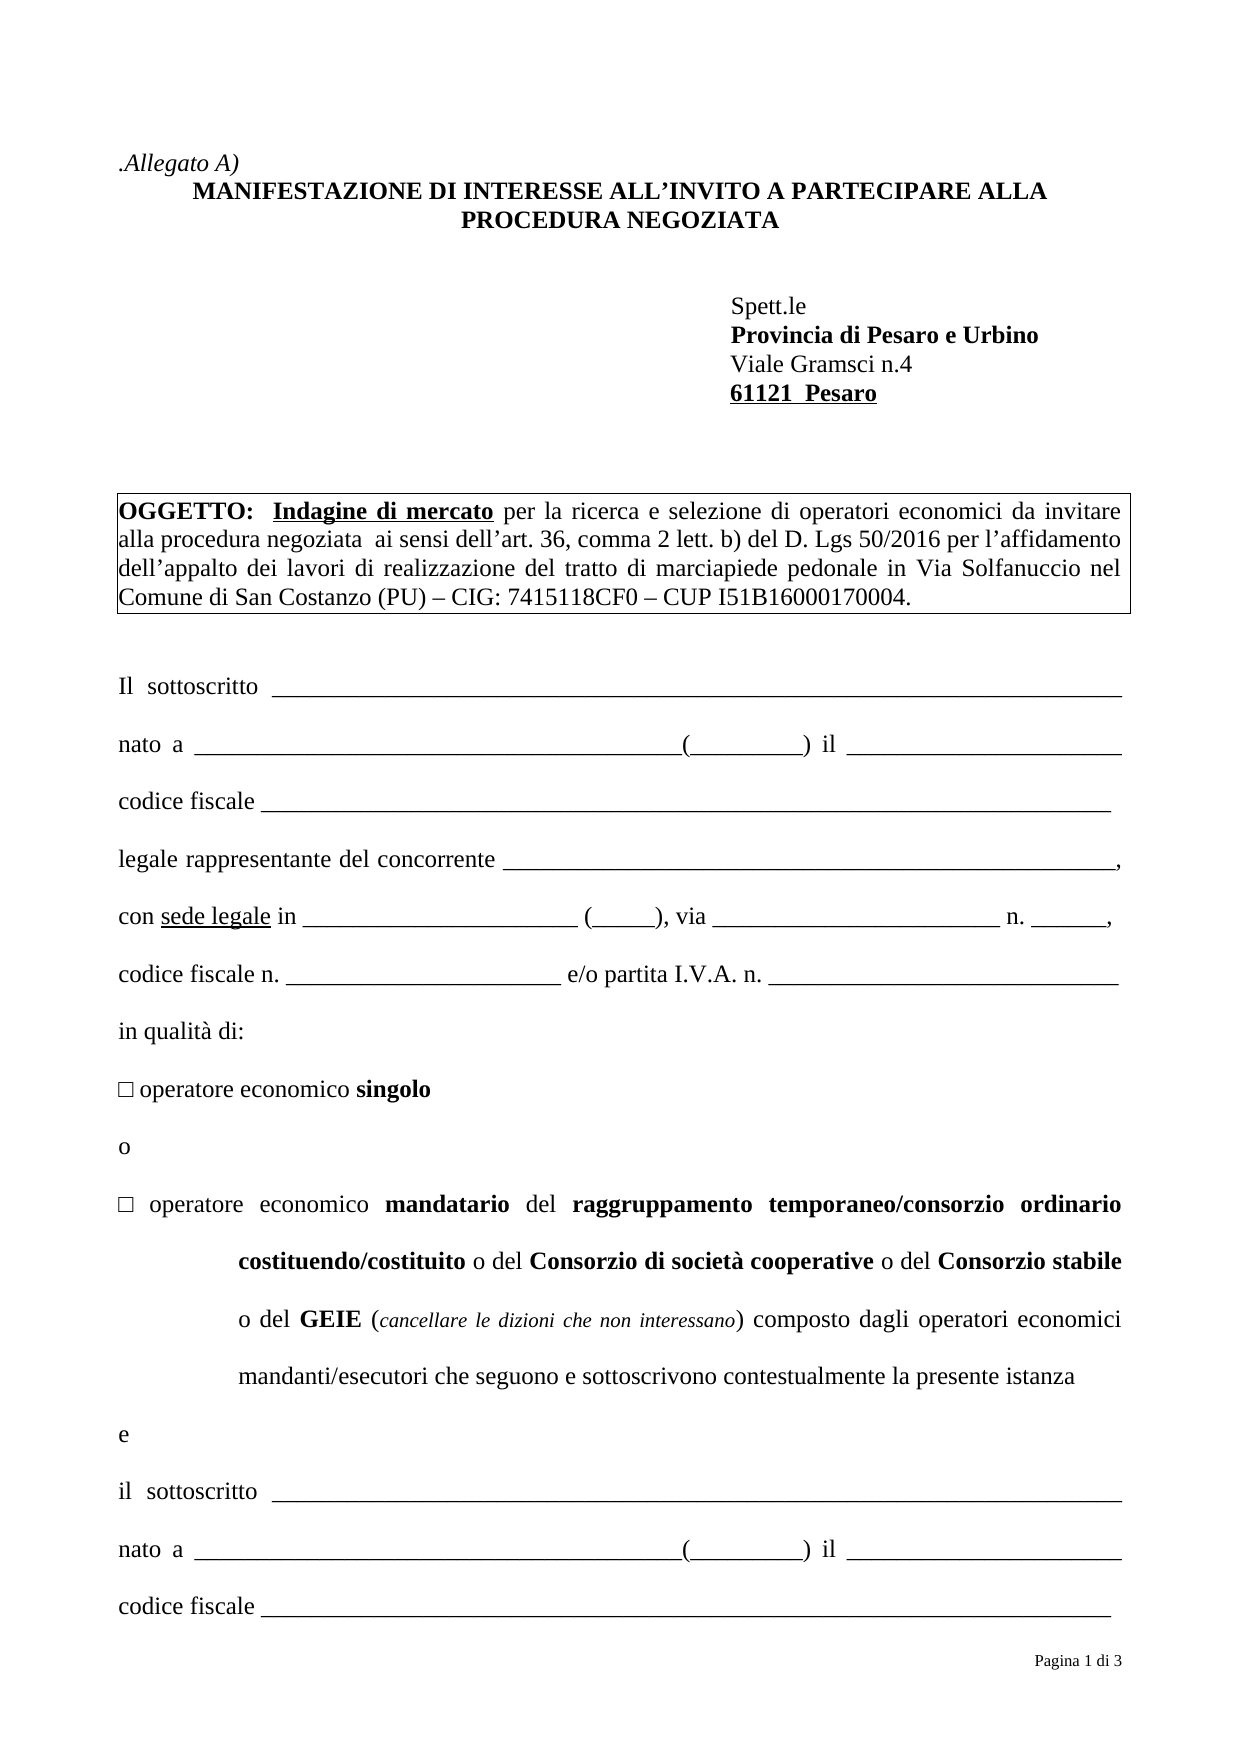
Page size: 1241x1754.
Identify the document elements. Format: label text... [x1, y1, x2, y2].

text MANIFESTAZIONE DI INTERESSE ALL’INVITO A PARTECIPARE ALLA PROCEDURA NEGOZIATA [118, 176, 1122, 234]
text Spett.le [731, 291, 1122, 320]
subtitle □⁯ operatore economico mandatario del raggruppamento temporaneo/consorzio ordinario costituendo/costituito o del Consorzio di società cooperative o del Consorzio stabile o del GEIE (cancellare le dizioni che non interessano) composto dagli operatori economici mandanti/esecutori che seguono e sottoscrivono contestualmente la presente istanza [118, 1189, 1122, 1390]
text legale rappresentante del concorrente _________________________________________________, con sede legale in ______________________ (_____), via _______________________ n. ______, [118, 844, 1122, 930]
subtitle 61121 Pesaro [118, 378, 1122, 406]
text il sottoscritto ____________________________________________________________________ nato a _______________________________________(_________) il ______________________ codice fiscale ____________________________________________________________________ [118, 1476, 1122, 1620]
text Provincia di Pesaro e Urbino [731, 320, 1122, 349]
text .Allegato A) [118, 148, 1122, 176]
text in qualità di: [118, 1016, 1122, 1045]
text o [118, 1131, 1122, 1160]
text e [118, 1419, 1122, 1448]
text codice fiscale n. ______________________ e/o partita I.V.A. n. ____________________________ [118, 959, 1122, 988]
text □⁯ operatore economico singolo [118, 1074, 1122, 1103]
text Viale Gramsci n.4 [118, 349, 1122, 378]
text OGGETTO: Indagine di mercato per la ricerca e selezione di operatori economici da invitare alla procedura negoziata ai sensi dell’art. 36, comma 2 lett. b) del D. Lgs 50/2016 per l’affidamento dell’appalto dei lavori di realizzazione del tratto di marciapiede pedonale in Via Solfanuccio nel Comune di San Costanzo (PU) – CIG: 7415118CF0 – CUP I51B16000170004. [118, 494, 1130, 613]
text Il sottoscritto ____________________________________________________________________ nato a _______________________________________(_________) il ______________________ codice fiscale ____________________________________________________________________ [118, 671, 1122, 815]
